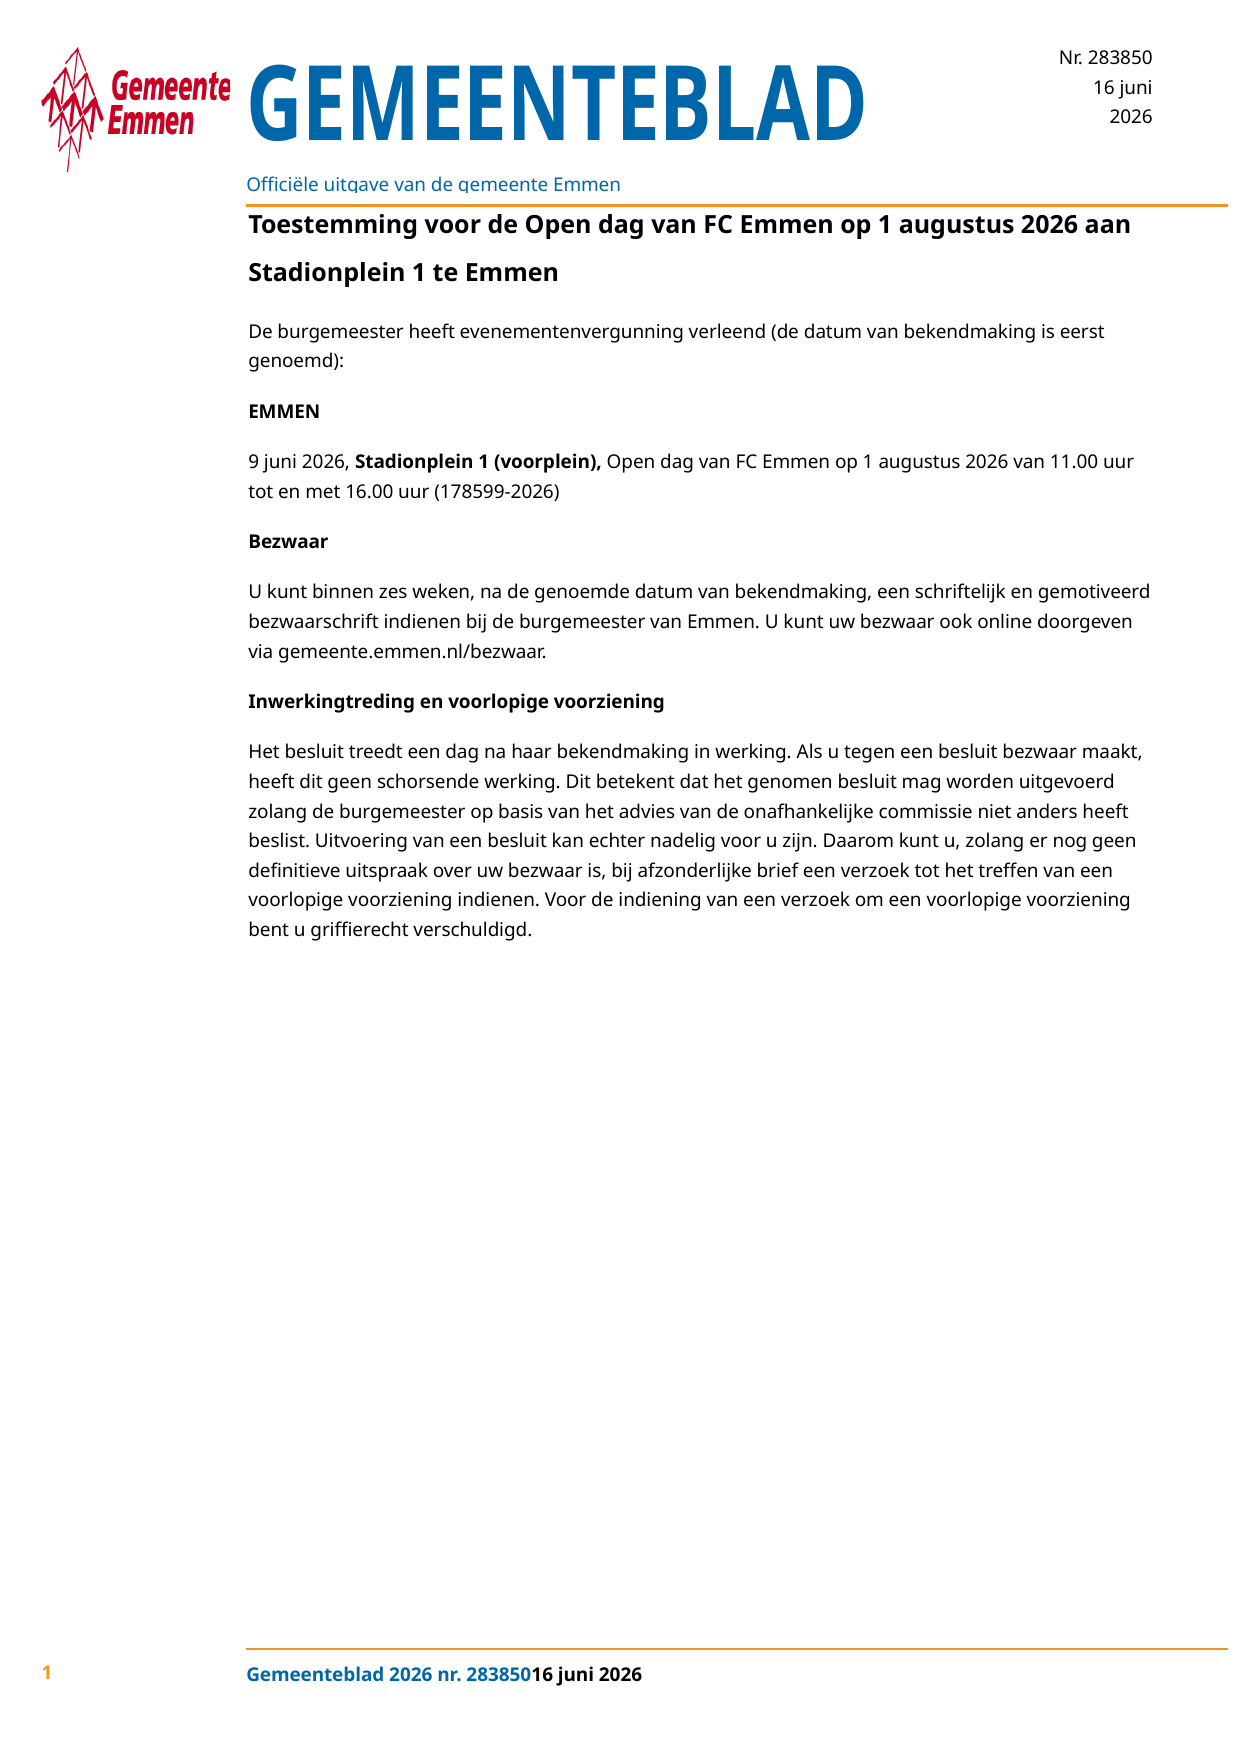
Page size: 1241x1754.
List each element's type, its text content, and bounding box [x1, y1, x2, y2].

text EMMEN [248, 398, 1152, 424]
text De burgemeester heeft evenementenvergunning verleend (de datum van bekendmaking is eerst genoemd): [248, 318, 1152, 373]
text Inwerkingtreding en voorlopige voorziening [248, 688, 1152, 714]
text Toestemming voor de Open dag van FC Emmen op 1 augustus 2026 aan Stadionplein 1 te Emmen [248, 207, 1152, 288]
text Bezwaar [248, 528, 1152, 554]
text 9 juni 2026, Stadionplein 1 (voorplein), Open dag van FC Emmen op 1 augustus 2026 van 11.00 uur tot en met 16.00 uur (178599-2026) [248, 448, 1152, 504]
text U kunt binnen zes weken, na de genoemde datum van bekendmaking, een schriftelijk en gemotiveerd bezwaarschrift indienen bij de burgemeester van Emmen. U kunt uw bezwaar ook online doorgeven via gemeente.emmen.nl/bezwaar. [248, 579, 1152, 664]
text Het besluit treedt een dag na haar bekendmaking in werking. Als u tegen een besluit bezwaar maakt, heeft dit geen schorsende werking. Dit betekent dat het genomen besluit mag worden uitgevoerd zolang de burgemeester op basis van het advies van de onafhankelijke commissie niet anders heeft beslist. Uitvoering van een besluit kan echter nadelig voor u zijn. Daarom kunt u, zolang er nog geen definitieve uitspraak over uw bezwaar is, bij afzonderlijke brief een verzoek tot het treffen van een voorlopige voorziening indienen. Voor de indiening van een verzoek om een voorlopige voorziening bent u griffierecht verschuldigd. [248, 739, 1152, 942]
picture [41, 47, 231, 172]
